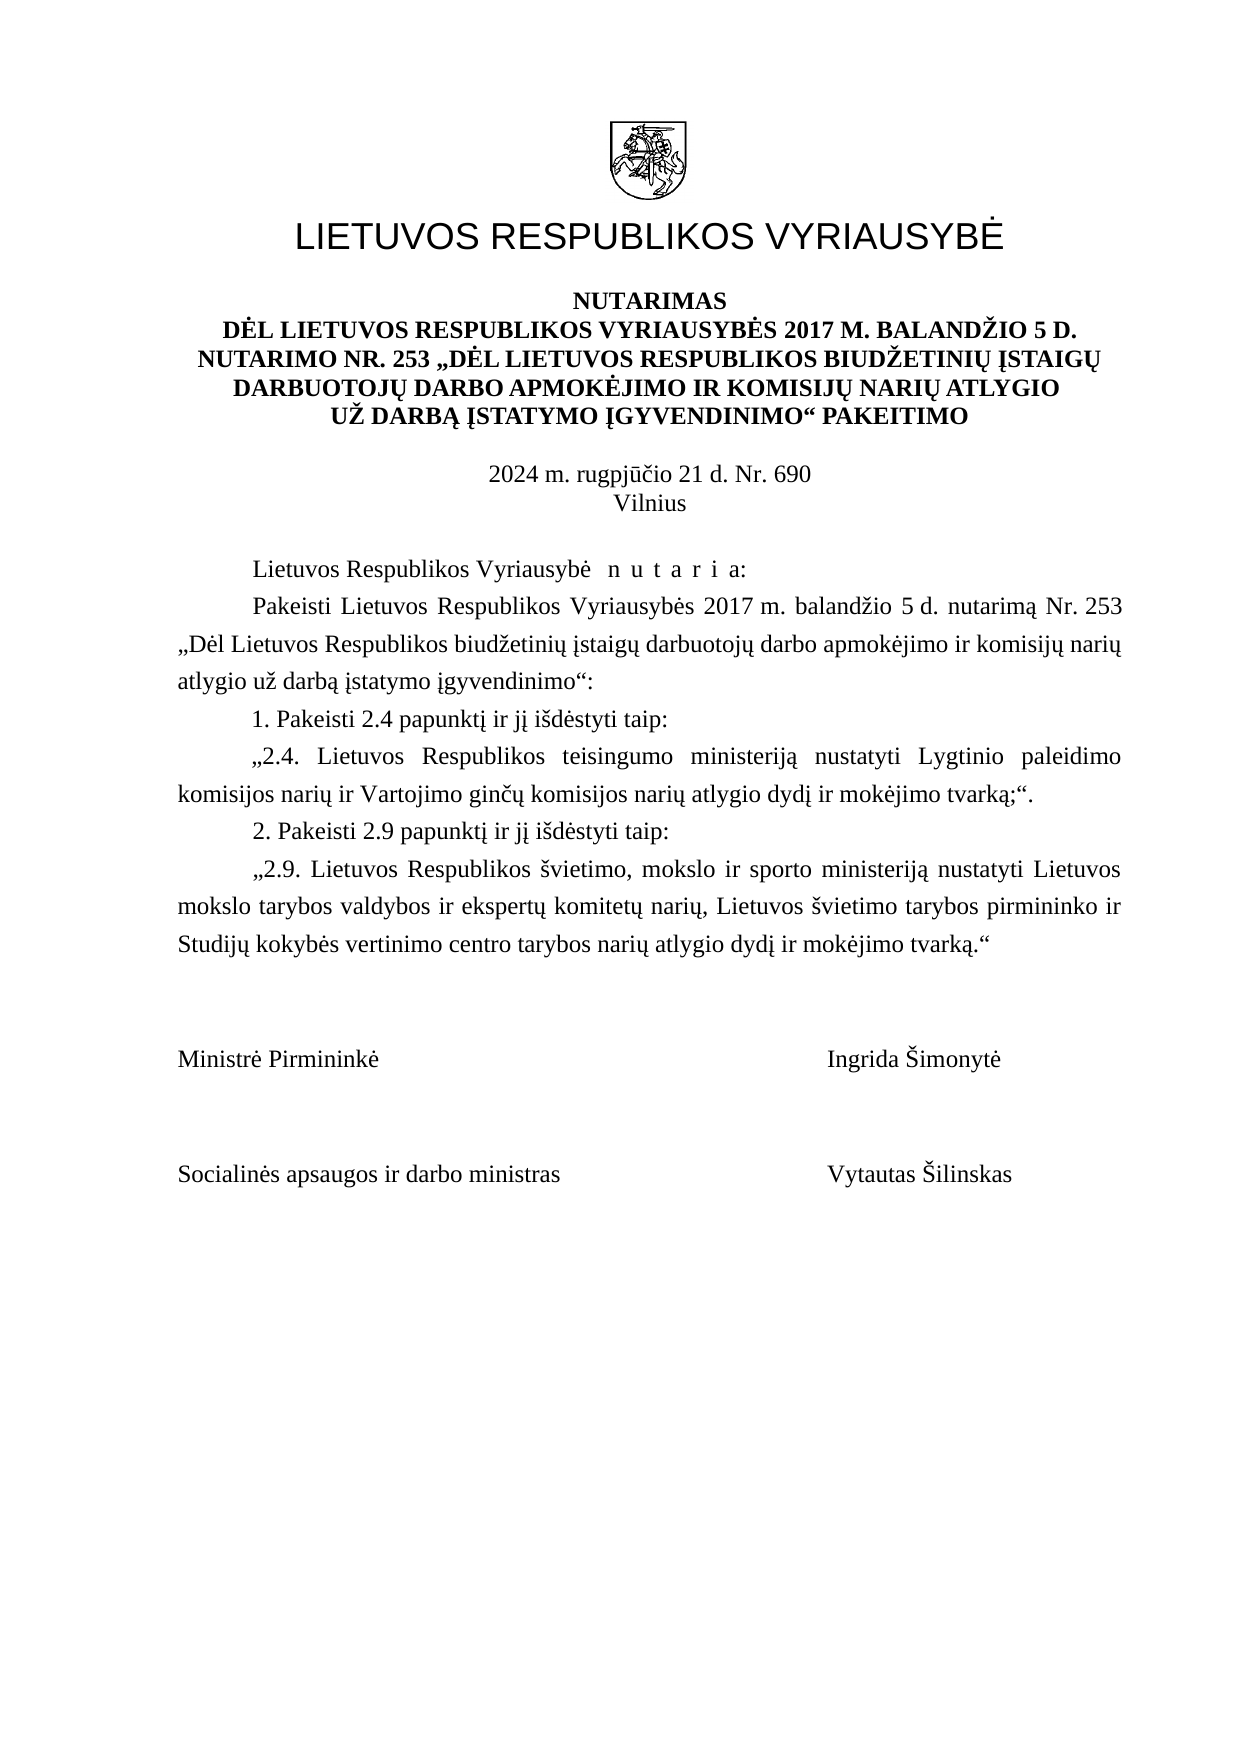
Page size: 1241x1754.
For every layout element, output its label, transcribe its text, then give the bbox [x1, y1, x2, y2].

text nutarimas [177, 286, 1122, 315]
text „2.4. Lietuvos Respublikos teisingumo ministeriją nustatyti Lygtinio paleidimo komisijos narių ir Vartojimo ginčų komisijos narių atlygio dydį ir mokėjimo tvarką;“. [177, 733, 1122, 808]
text 2. Pakeisti 2.9 papunktį ir jį išdėstyti taip: [177, 808, 1122, 845]
text 1. Pakeisti 2.4 papunktį ir jį išdėstyti taip: [177, 695, 1122, 733]
text 2024 m. rugpjūčio 21 d. Nr. 690 [177, 459, 1122, 488]
text DĖL LIETUVOS RESPUBLIKOS VYRIAUSYBĖS 2017 M. BALANDŽIO 5 D. NUTARIMO NR. 253 „DĖL LIETUVOS RESPUBLIKOS BIUDŽETINIŲ ĮSTAIGŲ DARBUOTOJŲ DARBO APMOKĖJIMO IR KOMISIJŲ NARIŲ ATLYGIO UŽ DARBĄ ĮSTATYMO ĮGYVENDINIMO“ PAKEITIMO [177, 315, 1122, 430]
text Lietuvos Respublikos Vyriausybė nutaria: [177, 545, 1122, 583]
text Socialinės apsaugos ir darbo ministras Vytautas Šilinskas [177, 1159, 1122, 1188]
text Pakeisti Lietuvos Respublikos Vyriausybės 2017 m. balandžio 5 d. nutarimą Nr. 253 „Dėl Lietuvos Respublikos biudžetinių įstaigų darbuotojų darbo apmokėjimo ir komisijų narių atlygio už darbą įstatymo įgyvendinimo“: [177, 583, 1122, 695]
text Lietuvos Respublikos Vyriausybė [177, 214, 1122, 258]
text Ministrė Pirmininkė Ingrida Šimonytė [177, 1044, 1122, 1073]
text Vilnius [177, 488, 1122, 516]
text „2.9. Lietuvos Respublikos švietimo, mokslo ir sporto ministeriją nustatyti Lietuvos mokslo tarybos valdybos ir ekspertų komitetų narių, Lietuvos švietimo tarybos pirmininko ir Studijų kokybės vertinimo centro tarybos narių atlygio dydį ir mokėjimo tvarką.“ [177, 845, 1122, 958]
